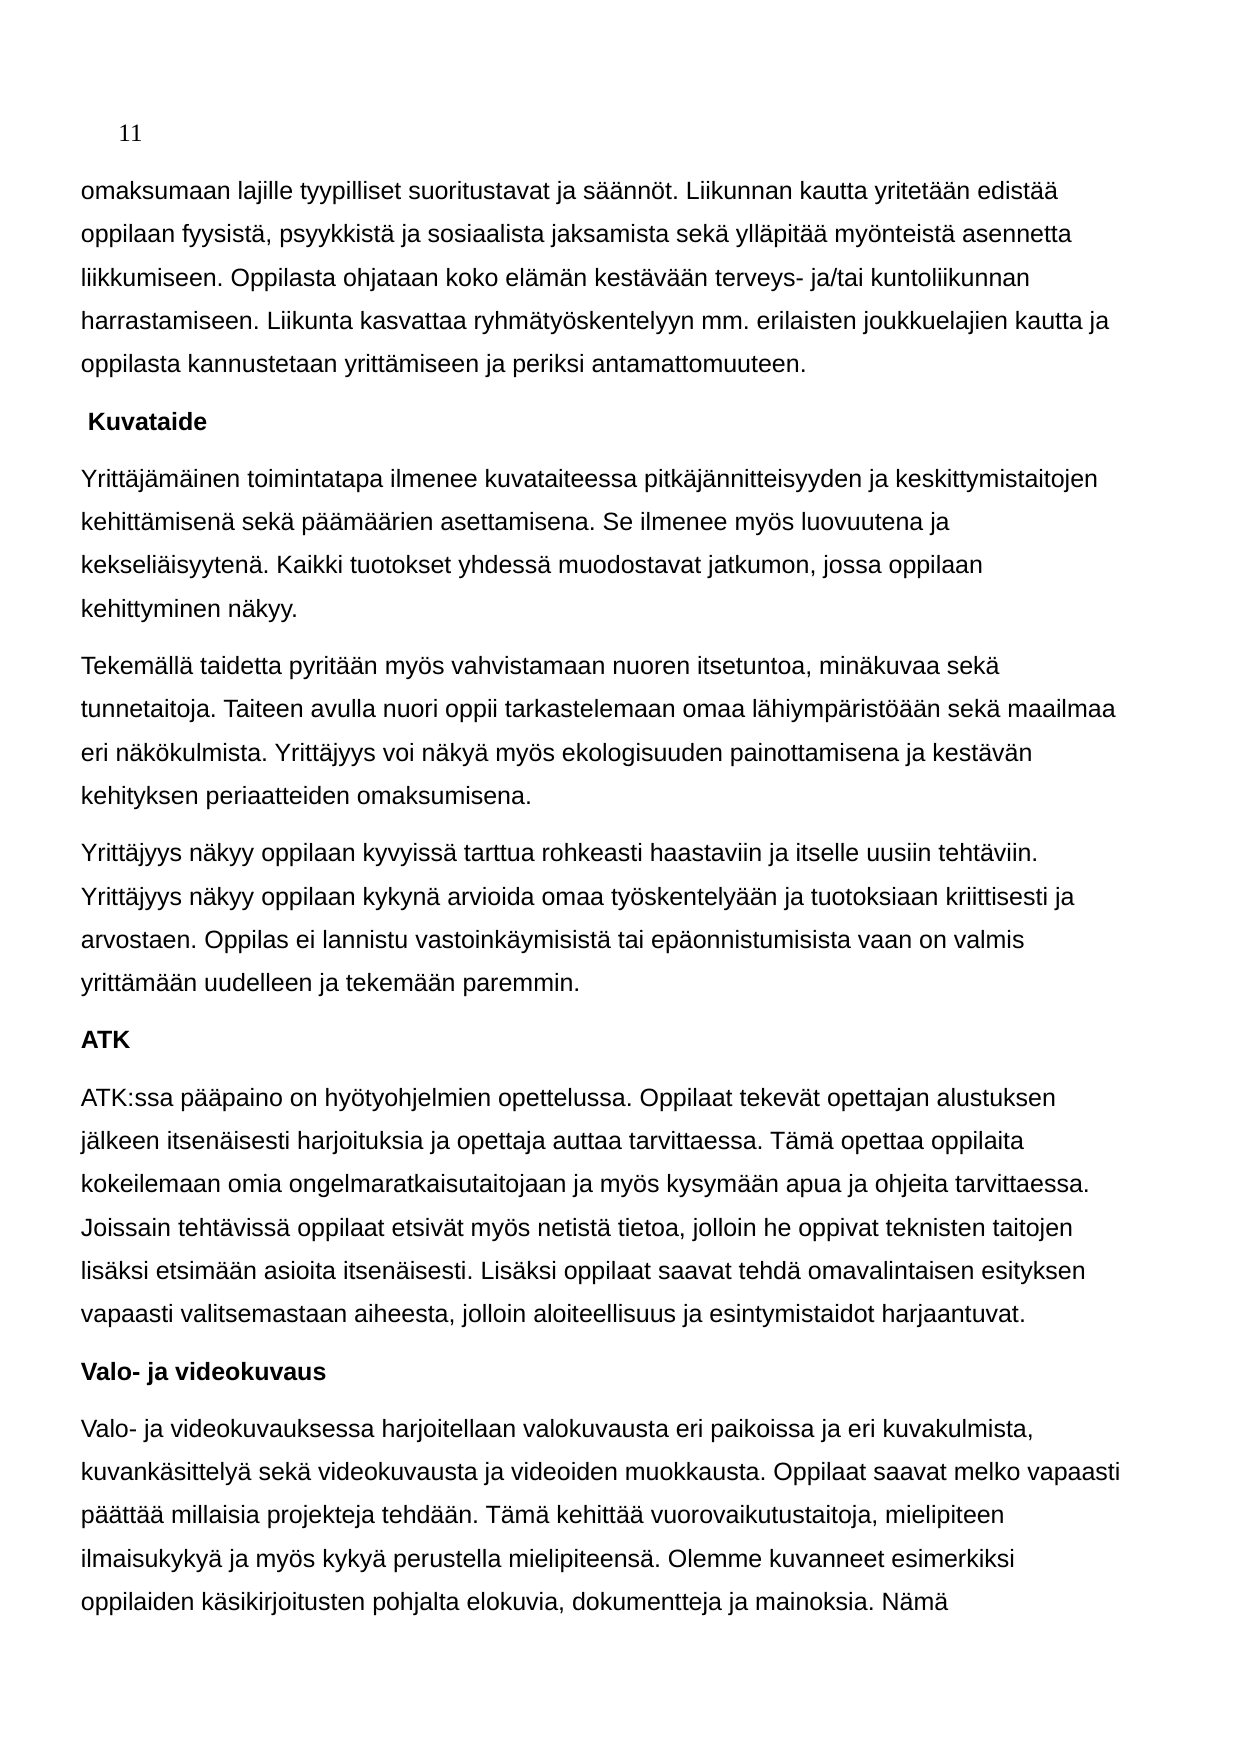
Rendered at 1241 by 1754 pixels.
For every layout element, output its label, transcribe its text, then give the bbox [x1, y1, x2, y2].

text ATK [81, 1026, 1122, 1054]
text Yrittäjämäinen toimintatapa ilmenee kuvataiteessa pitkäjännitteisyyden ja keskittymistaitojen kehittämisenä sekä päämäärien asettamisena. Se ilmenee myös luovuutena ja kekseliäisyytenä. Kaikki tuotokset yhdessä muodostavat jatkumon, jossa oppilaan kehittyminen näkyy. [81, 464, 1122, 622]
text Valo- ja videokuvauksessa harjoitellaan valokuvausta eri paikoissa ja eri kuvakulmista, kuvankäsittelyä sekä videokuvausta ja videoiden muokkausta. Oppilaat saavat melko vapaasti päättää millaisia projekteja tehdään. Tämä kehittää vuorovaikutustaitoja, mielipiteen ilmaisukykyä ja myös kykyä perustella mielipiteensä. Olemme kuvanneet esimerkiksi oppilaiden käsikirjoitusten pohjalta elokuvia, dokumentteja ja mainoksia. Nämä [81, 1414, 1122, 1616]
text Yrittäjyys näkyy oppilaan kyvyissä tarttua rohkeasti haastaviin ja itselle uusiin tehtäviin. Yrittäjyys näkyy oppilaan kykynä arvioida omaa työskentelyään ja tuotoksiaan kriittisesti ja arvostaen. Oppilas ei lannistu vastoinkäymisistä tai epäonnistumisista vaan on valmis yrittämään uudelleen ja tekemään paremmin. [81, 838, 1122, 997]
text omaksumaan lajille tyypilliset suoritustavat ja säännöt. Liikunnan kautta yritetään edistää oppilaan fyysistä, psyykkistä ja sosiaalista jaksamista sekä ylläpitää myönteistä asennetta liikkumiseen. Oppilasta ohjataan koko elämän kestävään terveys- ja/tai kuntoliikunnan harrastamiseen. Liikunta kasvattaa ryhmätyöskentelyyn mm. erilaisten joukkuelajien kautta ja oppilasta kannustetaan yrittämiseen ja periksi antamattomuuteen. [81, 176, 1122, 378]
text Tekemällä taidetta pyritään myös vahvistamaan nuoren itsetuntoa, minäkuvaa sekä tunnetaitoja. Taiteen avulla nuori oppii tarkastelemaan omaa lähiympäristöään sekä maailmaa eri näkökulmista. Yrittäjyys voi näkyä myös ekologisuuden painottamisena ja kestävän kehityksen periaatteiden omaksumisena. [81, 651, 1122, 809]
text Kuvataide [81, 407, 1122, 435]
text ATK:ssa pääpaino on hyötyohjelmien opettelussa. Oppilaat tekevät opettajan alustuksen jälkeen itsenäisesti harjoituksia ja opettaja auttaa tarvittaessa. Tämä opettaa oppilaita kokeilemaan omia ongelmaratkaisutaitojaan ja myös kysymään apua ja ohjeita tarvittaessa. Joissain tehtävissä oppilaat etsivät myös netistä tietoa, jolloin he oppivat teknisten taitojen lisäksi etsimään asioita itsenäisesti. Lisäksi oppilaat saavat tehdä omavalintaisen esityksen vapaasti valitsemastaan aiheesta, jolloin aloiteellisuus ja esintymistaidot harjaantuvat. [81, 1083, 1122, 1328]
text Valo- ja videokuvaus [81, 1357, 1122, 1385]
